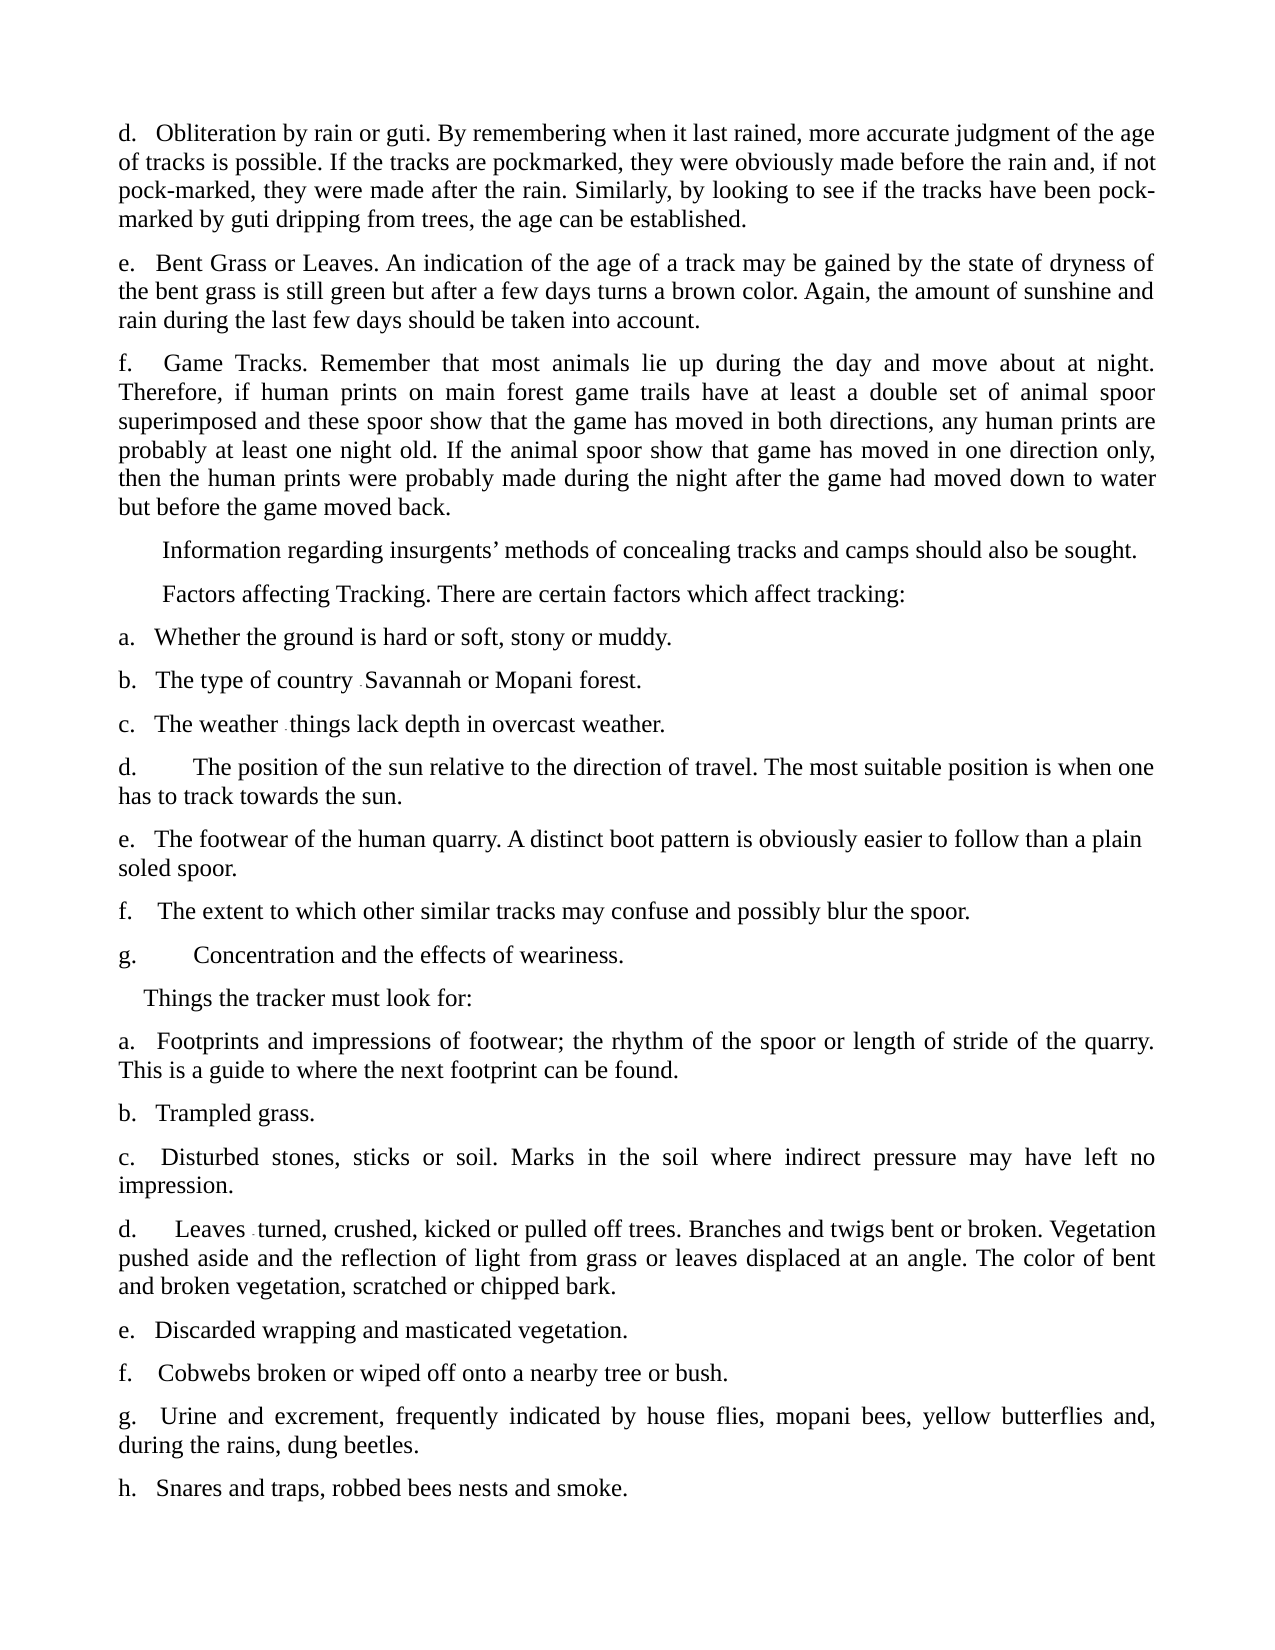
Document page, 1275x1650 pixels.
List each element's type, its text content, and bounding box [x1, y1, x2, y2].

text Factors affecting Tracking. There are certain factors which affect tracking: [118, 579, 1157, 608]
text d. Obliteration by rain or guti. By remembering when it last rained, more accurate judgment of the age of tracks is possible. If the tracks are pock­marked, they were obviously made before the rain and, if not pock-marked, they were made after the rain. Similarly, by looking to see if the tracks have been pock-marked by guti dripping from trees, the age can be established. [118, 118, 1157, 233]
text a. Footprints and impressions of footwear; the rhythm of the spoor or length of stride of the quarry. This is a guide to where the next footprint can be found. [118, 1026, 1157, 1084]
text g. Urine and excrement, frequently indicated by house flies, mopani bees, yellow butterflies and, during the rains, dung beetles. [118, 1401, 1157, 1459]
text Things the tracker must look for: [118, 983, 1157, 1012]
text c. The weather - things lack depth in overcast weather. [118, 709, 1157, 738]
text f. Game Tracks. Remember that most animals lie up during the day and move about at night. Therefore, if human prints on main forest game trails have at least a double set of animal spoor superimposed and these spoor show that the game has moved in both directions, any human prints are probably at least one night old. If the animal spoor show that game has moved in one direction only, then the human prints were probably made during the night after the game had moved down to water but before the game moved back. [118, 348, 1157, 521]
text f. Cobwebs broken or wiped off onto a nearby tree or bush. [118, 1358, 1157, 1387]
text h. Snares and traps, robbed bees nests and smoke. [118, 1473, 1157, 1502]
text a. Whether the ground is hard or soft, stony or muddy. [118, 622, 1157, 651]
text b. The type of country - Savannah or Mopani forest. [118, 666, 1157, 694]
text e. Discarded wrapping and masticated vegetation. [118, 1315, 1157, 1343]
text f. The extent to which other similar tracks may confuse and possibly blur the spoor. [118, 896, 1157, 925]
text c. Disturbed stones, sticks or soil. Marks in the soil where indirect pressure may have left no impression. [118, 1142, 1157, 1199]
text Information regarding insurgents’ methods of concealing tracks and camps should also be sought. [118, 536, 1157, 564]
text d. The position of the sun relative to the direction of travel. The most suitable position is when one has to track towards the sun. [118, 752, 1157, 810]
text g. Concentration and the effects of weariness. [118, 940, 1157, 968]
text e. The footwear of the human quarry. A distinct boot pattern is obviously easier to follow than a plain soled spoor. [118, 824, 1157, 882]
text b. Trampled grass. [118, 1098, 1157, 1127]
text e. Bent Grass or Leaves. An indication of the age of a track may be gained by the state of dryness of the bent grass is still green but after a few days turns a brown color. Again, the amount of sunshine and rain during the last few days should be taken into account. [118, 248, 1157, 334]
text d. Leaves - turned, crushed, kicked or pulled off trees. Branches and twigs bent or broken. Vegetation pushed aside and the reflection of light from grass or leaves displaced at an angle. The color of bent and broken vegetation, scratched or chipped bark. [118, 1214, 1157, 1300]
